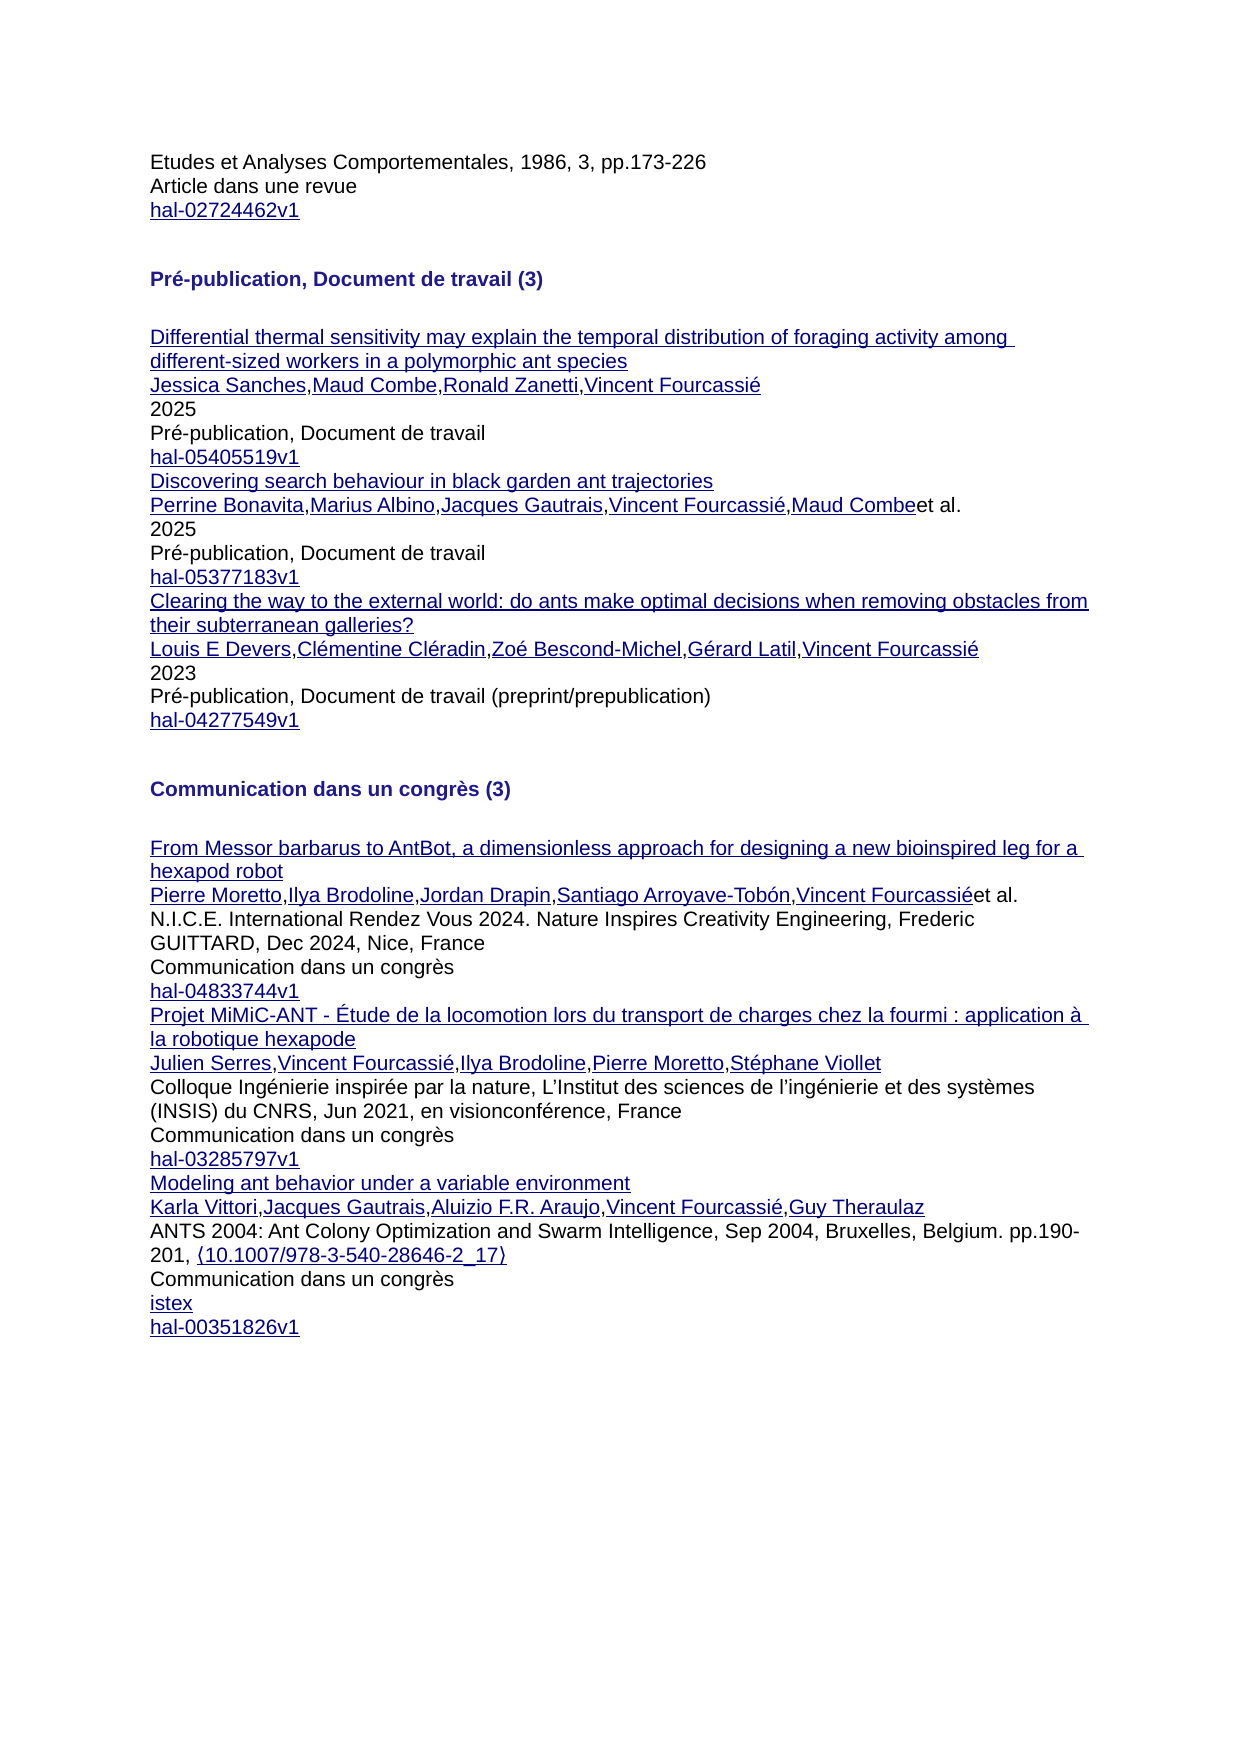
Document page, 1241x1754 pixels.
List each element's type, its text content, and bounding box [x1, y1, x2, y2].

subtitle Communication dans un congrès (3) [150, 777, 1090, 801]
table_cell Modeling ant behavior under a variable environment Karla Vittori,Jacques Gautrais,Aluizio F.R. Araujo,Vincent Fourcassié,Guy Theraulaz ANTS 2004: Ant Colony Optimization and Swarm Intelligence, Sep 2004, Bruxelles, Belgium. pp.190-201, ⟨10.1007/978-3-540-28646-2_17⟩ Communication dans un congrès istex hal-00351826v1 [150, 1171, 1090, 1338]
table_cell Clearing the way to the external world: do ants make optimal decisions when removing obstacles from their subterranean galleries? Louis E Devers,Clémentine Cléradin,Zoé Bescond-Michel,Gérard Latil,Vincent Fourcassié 2023 Pré-publication, Document de travail (preprint/prepublication) hal-04277549v1 [150, 589, 1090, 732]
subtitle Pré-publication, Document de travail (3) [150, 267, 1090, 291]
table_cell Projet MiMiC-ANT - Étude de la locomotion lors du transport de charges chez la fourmi : application à la robotique hexapode Julien Serres,Vincent Fourcassié,Ilya Brodoline,Pierre Moretto,Stéphane Viollet Colloque Ingénierie inspirée par la nature, L’Institut des sciences de l’ingénierie et des systèmes (INSIS) du CNRS, Jun 2021, en visionconférence, France Communication dans un congrès hal-03285797v1 [150, 1003, 1090, 1171]
table_header From Messor barbarus to AntBot, a dimensionless approach for designing a new bioinspired leg for a hexapod robot Pierre Moretto,Ilya Brodoline,Jordan Drapin,Santiago Arroyave-Tobón,Vincent Fourcassiéet al. N.I.C.E. International Rendez Vous 2024. Nature Inspires Creativity Engineering, Frederic GUITTARD, Dec 2024, Nice, France Communication dans un congrès hal-04833744v1 [150, 835, 1090, 1003]
table_cell Discovering search behaviour in black garden ant trajectories Perrine Bonavita,Marius Albino,Jacques Gautrais,Vincent Fourcassié,Maud Combeet al. 2025 Pré-publication, Document de travail hal-05377183v1 [150, 469, 1090, 588]
table_header Differential thermal sensitivity may explain the temporal distribution of foraging activity among different-sized workers in a polymorphic ant species Jessica Sanches,Maud Combe,Ronald Zanetti,Vincent Fourcassié 2025 Pré-publication, Document de travail hal-05405519v1 [150, 325, 1090, 469]
table_cell Etudes et Analyses Comportementales, 1986, 3, pp.173-226 Article dans une revue hal-02724462v1 [150, 150, 1090, 222]
